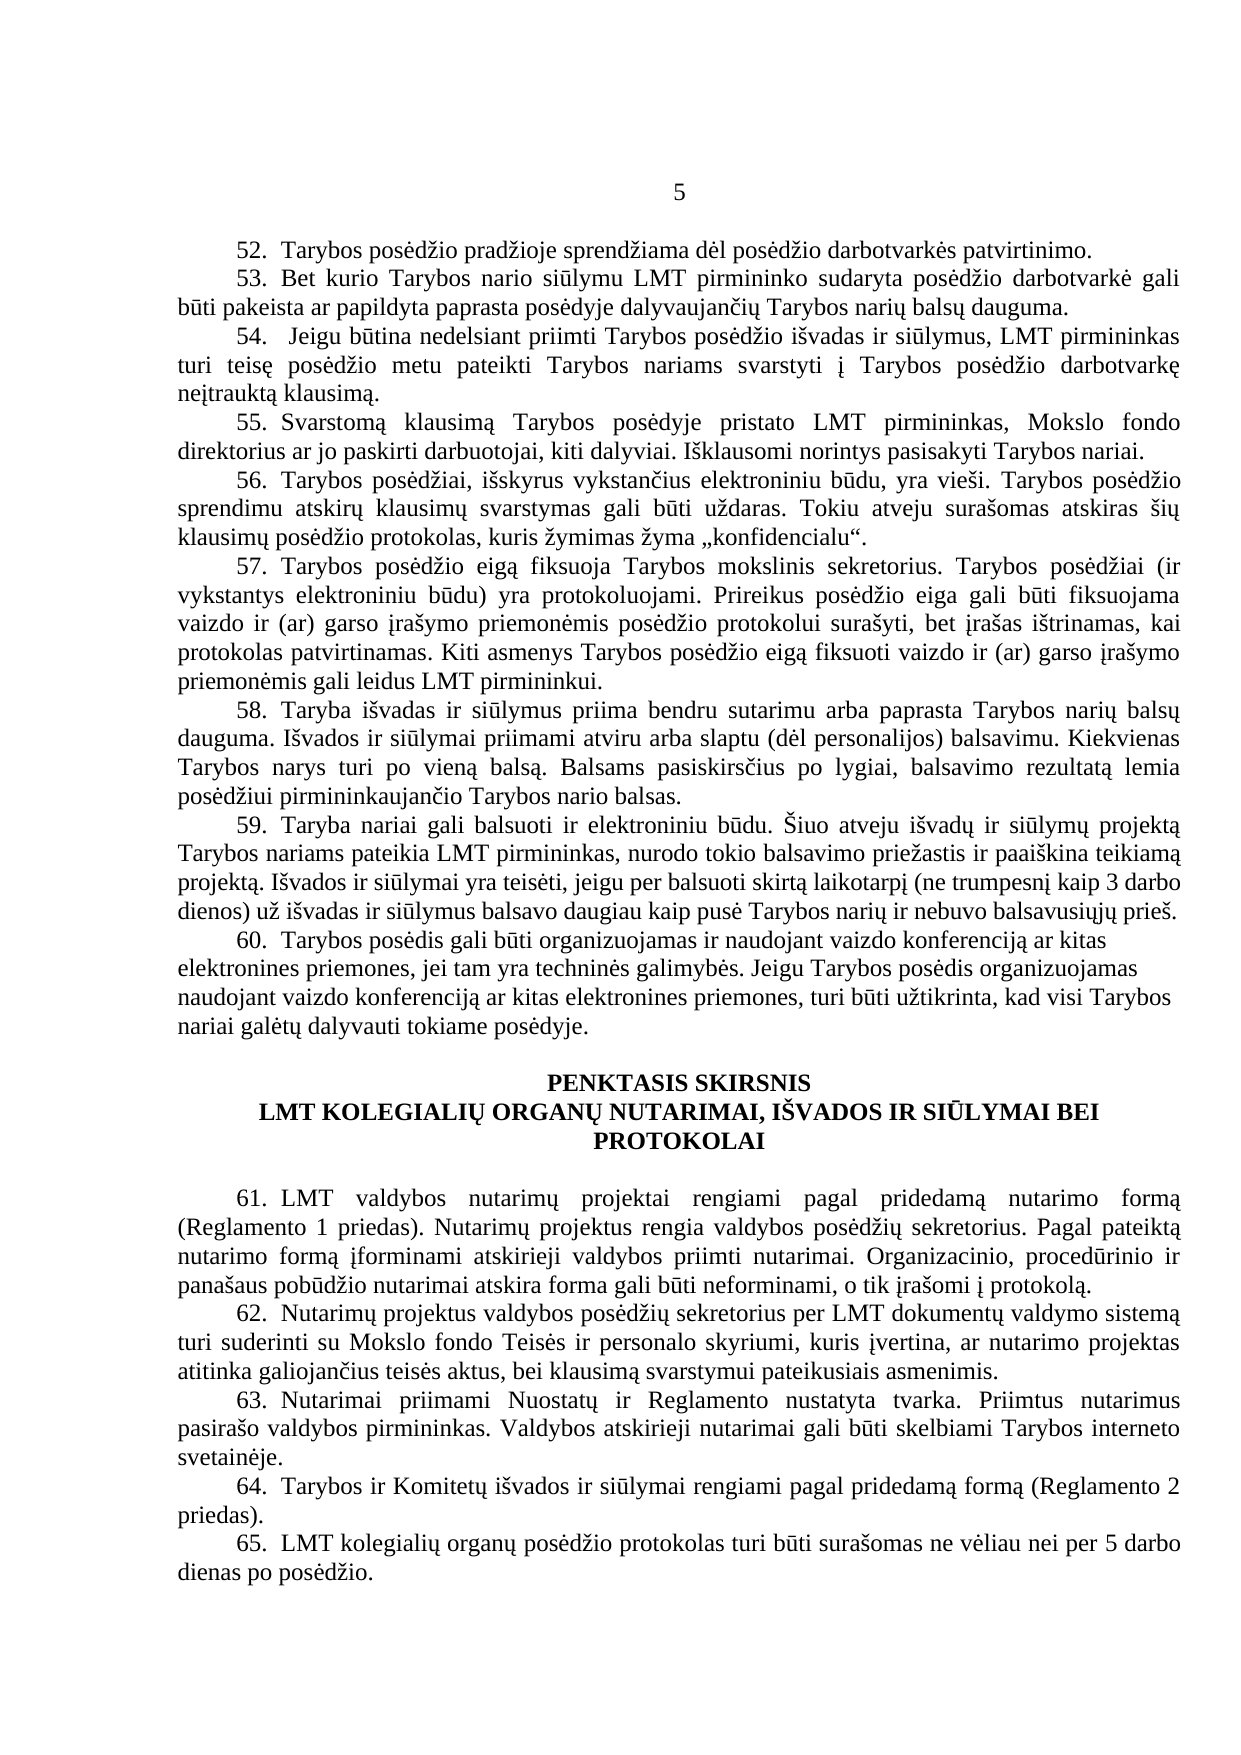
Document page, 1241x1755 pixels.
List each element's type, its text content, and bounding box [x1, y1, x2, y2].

text 53. Bet kurio Tarybos nario siūlymu LMT pirmininko sudaryta posėdžio darbotvarkė gali būti pakeista ar papildyta paprasta posėdyje dalyvaujančių Tarybos narių balsų dauguma. [177, 263, 1181, 321]
text PENKTASIS SKIRSNIS [177, 1068, 1181, 1097]
text LMT KOLEGIALIŲ ORGANŲ NUTARIMAI, IŠVADOS IR SIŪLYMAI BEI PROTOKOLAI [177, 1097, 1181, 1155]
text 60. Tarybos posėdis gali būti organizuojamas ir naudojant vaizdo konferenciją ar kitas elektronines priemones, jei tam yra techninės galimybės. Jeigu Tarybos posėdis organizuojamas naudojant vaizdo konferenciją ar kitas elektronines priemones, turi būti užtikrinta, kad visi Tarybos nariai galėtų dalyvauti tokiame posėdyje. [177, 925, 1181, 1040]
text 62. Nutarimų projektus valdybos posėdžių sekretorius per LMT dokumentų valdymo sistemą turi suderinti su Mokslo fondo Teisės ir personalo skyriumi, kuris įvertina, ar nutarimo projektas atitinka galiojančius teisės aktus, bei klausimą svarstymui pateikusiais asmenimis. [177, 1298, 1181, 1385]
text 63. Nutarimai priimami Nuostatų ir Reglamento nustatyta tvarka. Priimtus nutarimus pasirašo valdybos pirmininkas. Valdybos atskirieji nutarimai gali būti skelbiami Tarybos interneto svetainėje. [177, 1385, 1181, 1471]
text 65. LMT kolegialių organų posėdžio protokolas turi būti surašomas ne vėliau nei per 5 darbo dienas po posėdžio. [177, 1528, 1181, 1586]
text 52. Tarybos posėdžio pradžioje sprendžiama dėl posėdžio darbotvarkės patvirtinimo. [177, 235, 1181, 263]
text 64. Tarybos ir Komitetų išvados ir siūlymai rengiami pagal pridedamą formą (Reglamento 2 priedas). [177, 1471, 1181, 1528]
text 54. Jeigu būtina nedelsiant priimti Tarybos posėdžio išvadas ir siūlymus, LMT pirmininkas turi teisę posėdžio metu pateikti Tarybos nariams svarstyti į Tarybos posėdžio darbotvarkę neįtrauktą klausimą. [177, 321, 1181, 407]
text 56. Tarybos posėdžiai, išskyrus vykstančius elektroniniu būdu, yra vieši. Tarybos posėdžio sprendimu atskirų klausimų svarstymas gali būti uždaras. Tokiu atveju surašomas atskiras šių klausimų posėdžio protokolas, kuris žymimas žyma „konfidencialu“. [177, 465, 1181, 551]
text 55. Svarstomą klausimą Tarybos posėdyje pristato LMT pirmininkas, Mokslo fondo direktorius ar jo paskirti darbuotojai, kiti dalyviai. Išklausomi norintys pasisakyti Tarybos nariai. [177, 407, 1181, 465]
text 58. Taryba išvadas ir siūlymus priima bendru sutarimu arba paprasta Tarybos narių balsų dauguma. Išvados ir siūlymai priimami atviru arba slaptu (dėl personalijos) balsavimu. Kiekvienas Tarybos narys turi po vieną balsą. Balsams pasiskirsčius po lygiai, balsavimo rezultatą lemia posėdžiui pirmininkaujančio Tarybos nario balsas. [177, 695, 1181, 810]
text 57. Tarybos posėdžio eigą fiksuoja Tarybos mokslinis sekretorius. Tarybos posėdžiai (ir vykstantys elektroniniu būdu) yra protokoluojami. Prireikus posėdžio eiga gali būti fiksuojama vaizdo ir (ar) garso įrašymo priemonėmis posėdžio protokolui surašyti, bet įrašas ištrinamas, kai protokolas patvirtinamas. Kiti asmenys Tarybos posėdžio eigą fiksuoti vaizdo ir (ar) garso įrašymo priemonėmis gali leidus LMT pirmininkui. [177, 551, 1181, 695]
text 61. LMT valdybos nutarimų projektai rengiami pagal pridedamą nutarimo formą (Reglamento 1 priedas). Nutarimų projektus rengia valdybos posėdžių sekretorius. Pagal pateiktą nutarimo formą įforminami atskirieji valdybos priimti nutarimai. Organizacinio, procedūrinio ir panašaus pobūdžio nutarimai atskira forma gali būti neforminami, o tik įrašomi į protokolą. [177, 1183, 1181, 1298]
text 59. Taryba nariai gali balsuoti ir elektroniniu būdu. Šiuo atveju išvadų ir siūlymų projektą Tarybos nariams pateikia LMT pirmininkas, nurodo tokio balsavimo priežastis ir paaiškina teikiamą projektą. Išvados ir siūlymai yra teisėti, jeigu per balsuoti skirtą laikotarpį (ne trumpesnį kaip 3 darbo dienos) už išvadas ir siūlymus balsavo daugiau kaip pusė Tarybos narių ir nebuvo balsavusiųjų prieš. [177, 810, 1181, 925]
